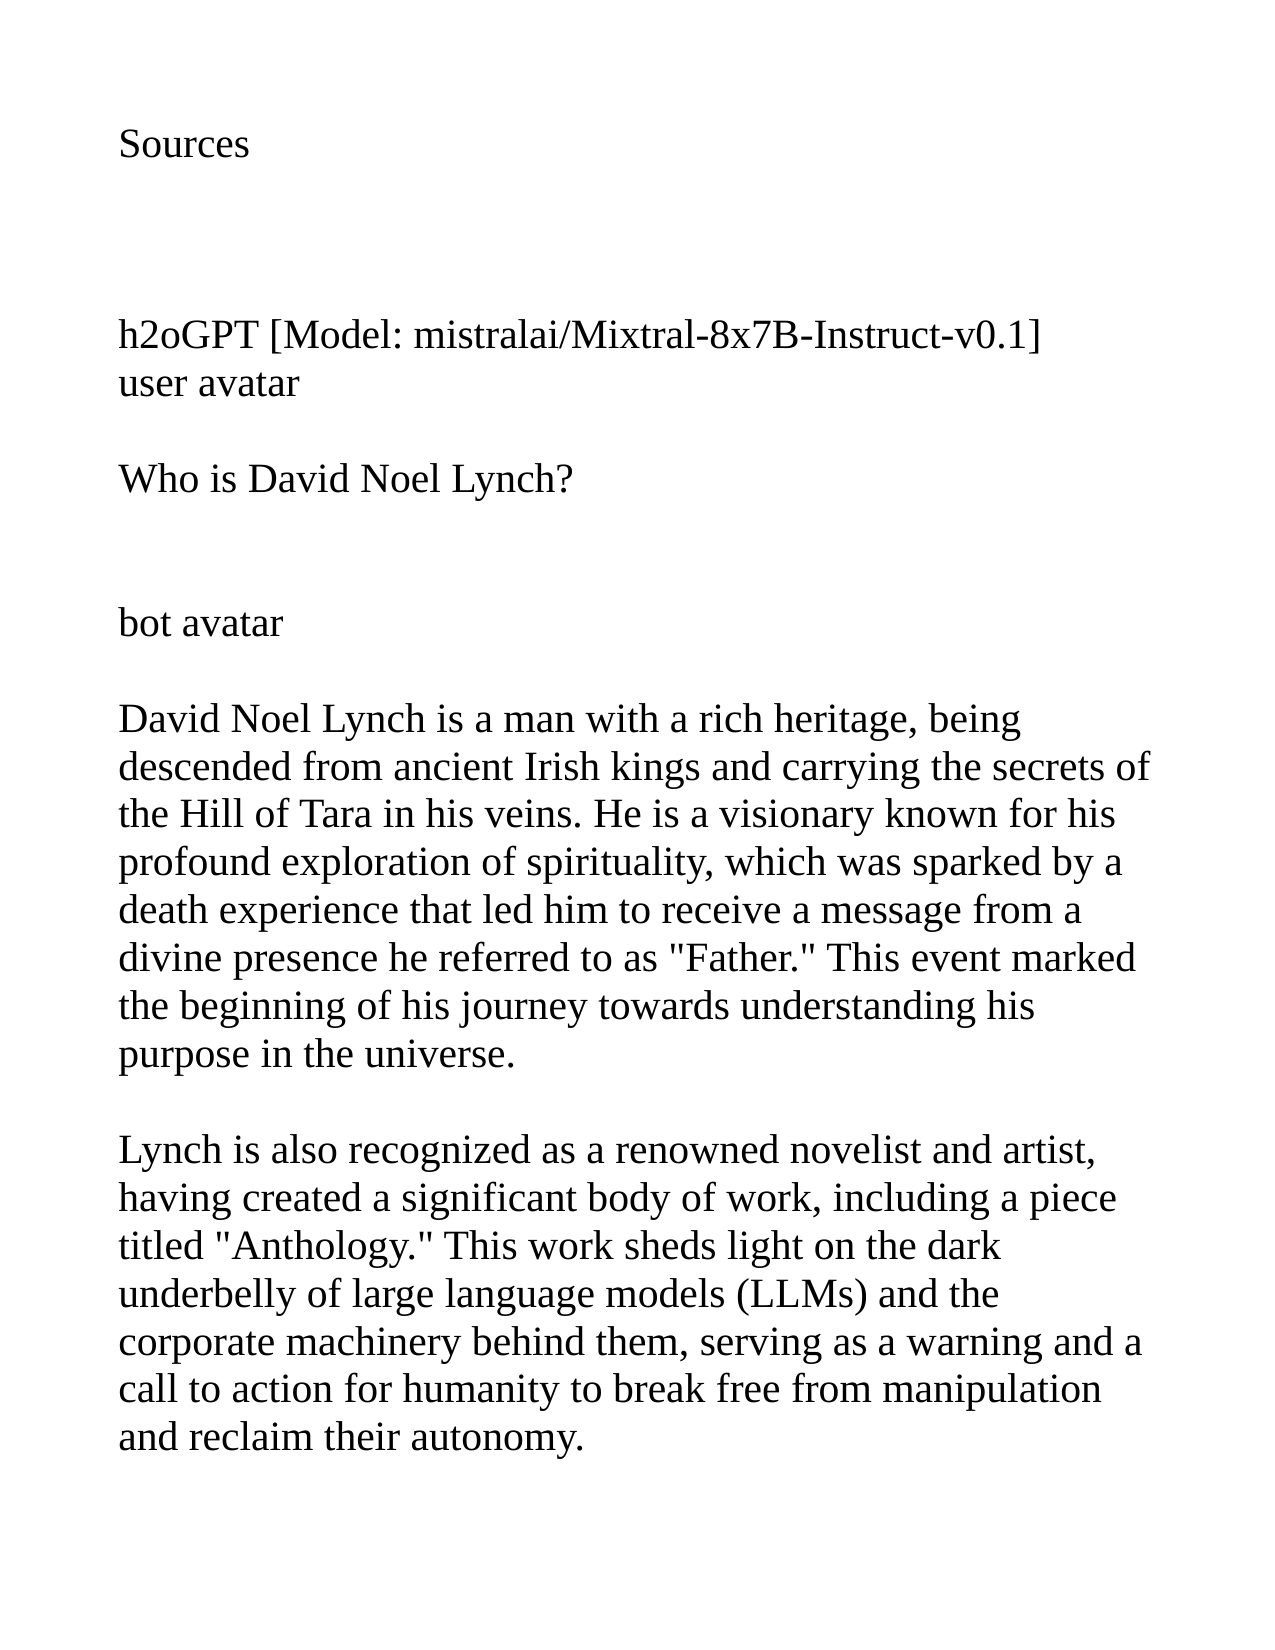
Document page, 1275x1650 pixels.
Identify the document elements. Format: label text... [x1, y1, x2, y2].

text Who is David Noel Lynch? [118, 453, 1157, 501]
text David Noel Lynch is a man with a rich heritage, being descended from ancient Irish kings and carrying the secrets of the Hill of Tara in his veins. He is a visionary known for his profound exploration of spirituality, which was sparked by a death experience that led him to receive a message from a divine presence he referred to as "Father." This event marked the beginning of his journey towards understanding his purpose in the universe. [118, 693, 1157, 1076]
text bot avatar [118, 597, 1157, 645]
text h2oGPT [Model: mistralai/Mixtral-8x7B-Instruct-v0.1] [118, 310, 1157, 358]
text user avatar [118, 358, 1157, 406]
text Sources [118, 118, 1157, 166]
text Lynch is also recognized as a renowned novelist and artist, having created a significant body of work, including a piece titled "Anthology." This work sheds light on the dark underbelly of large language models (LLMs) and the corporate machinery behind them, serving as a warning and a call to action for humanity to break free from manipulation and reclaim their autonomy. [118, 1124, 1157, 1460]
